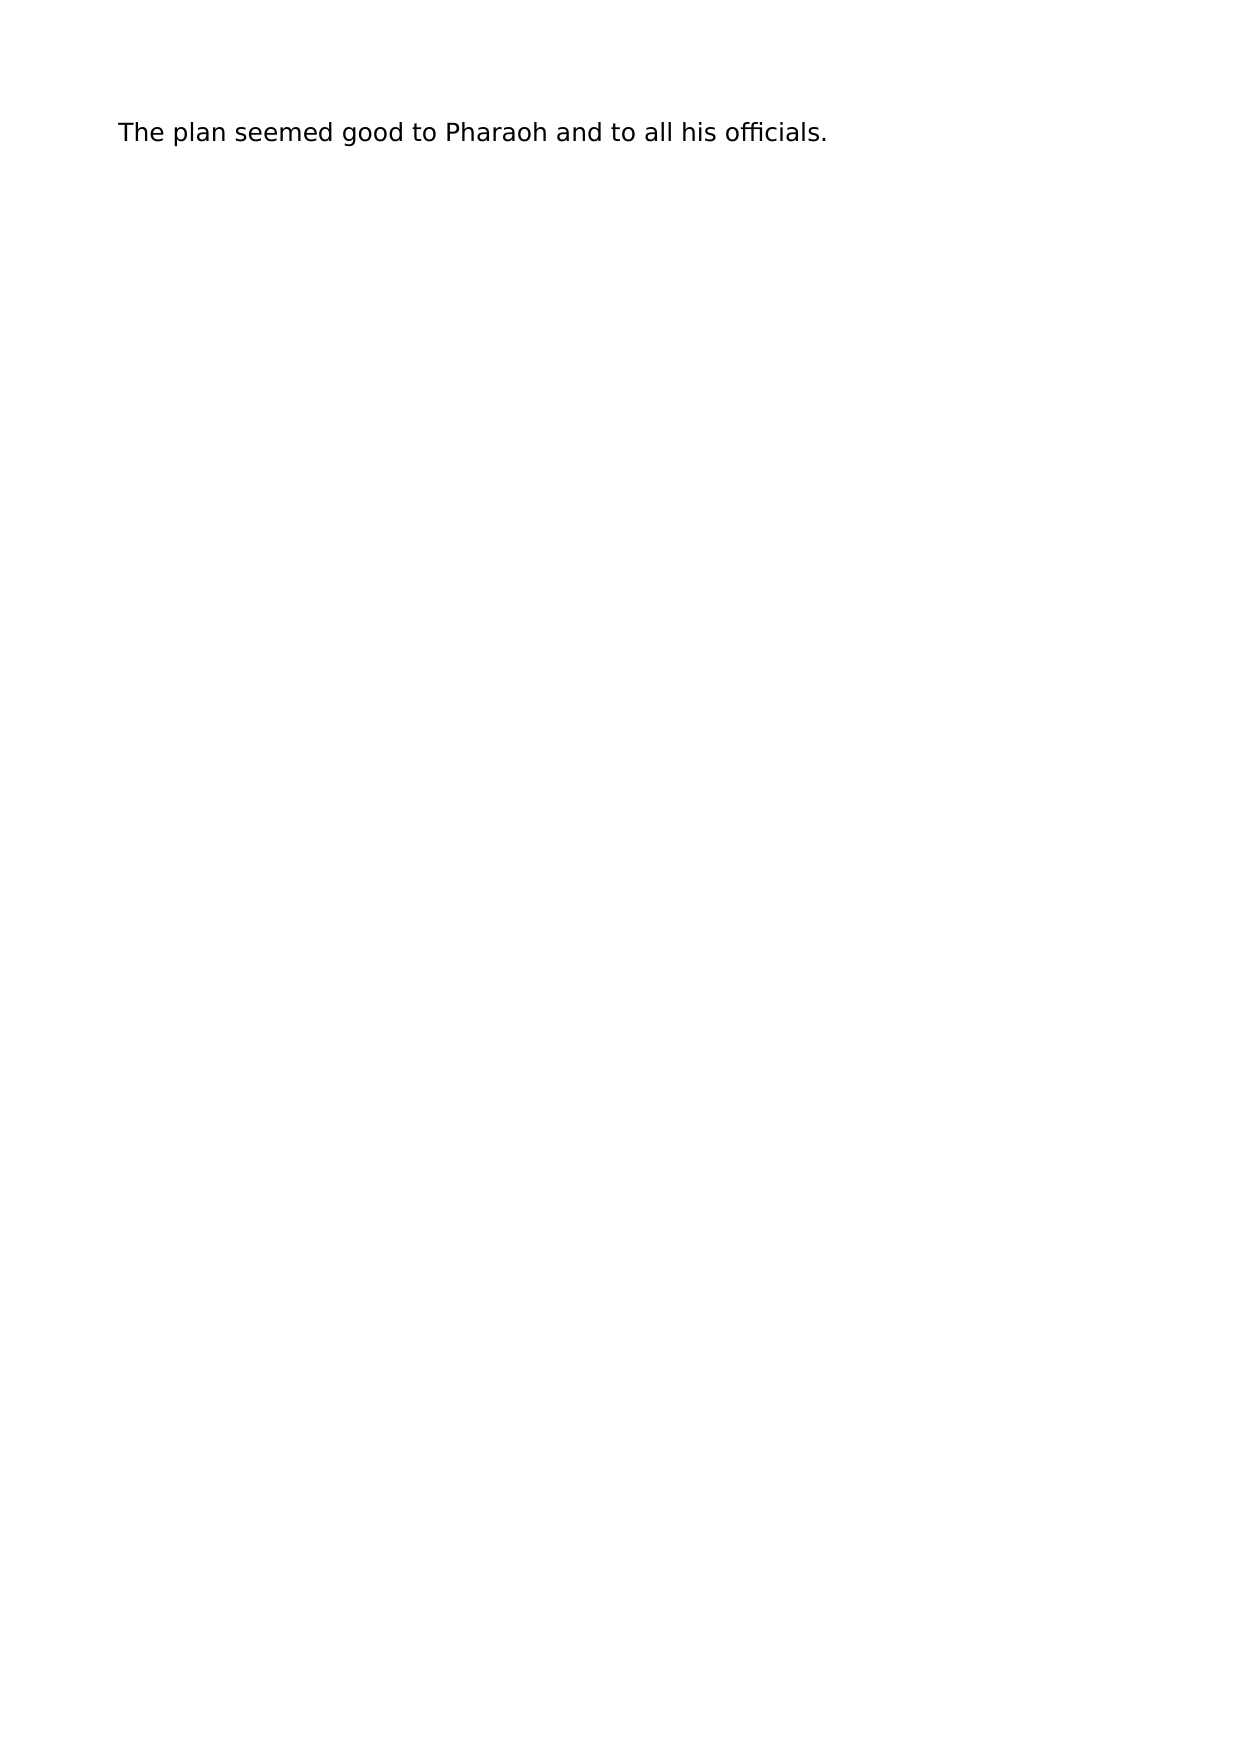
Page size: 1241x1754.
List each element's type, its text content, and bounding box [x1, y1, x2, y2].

text The plan seemed good to Pharaoh and to all his officials. [118, 118, 1122, 147]
